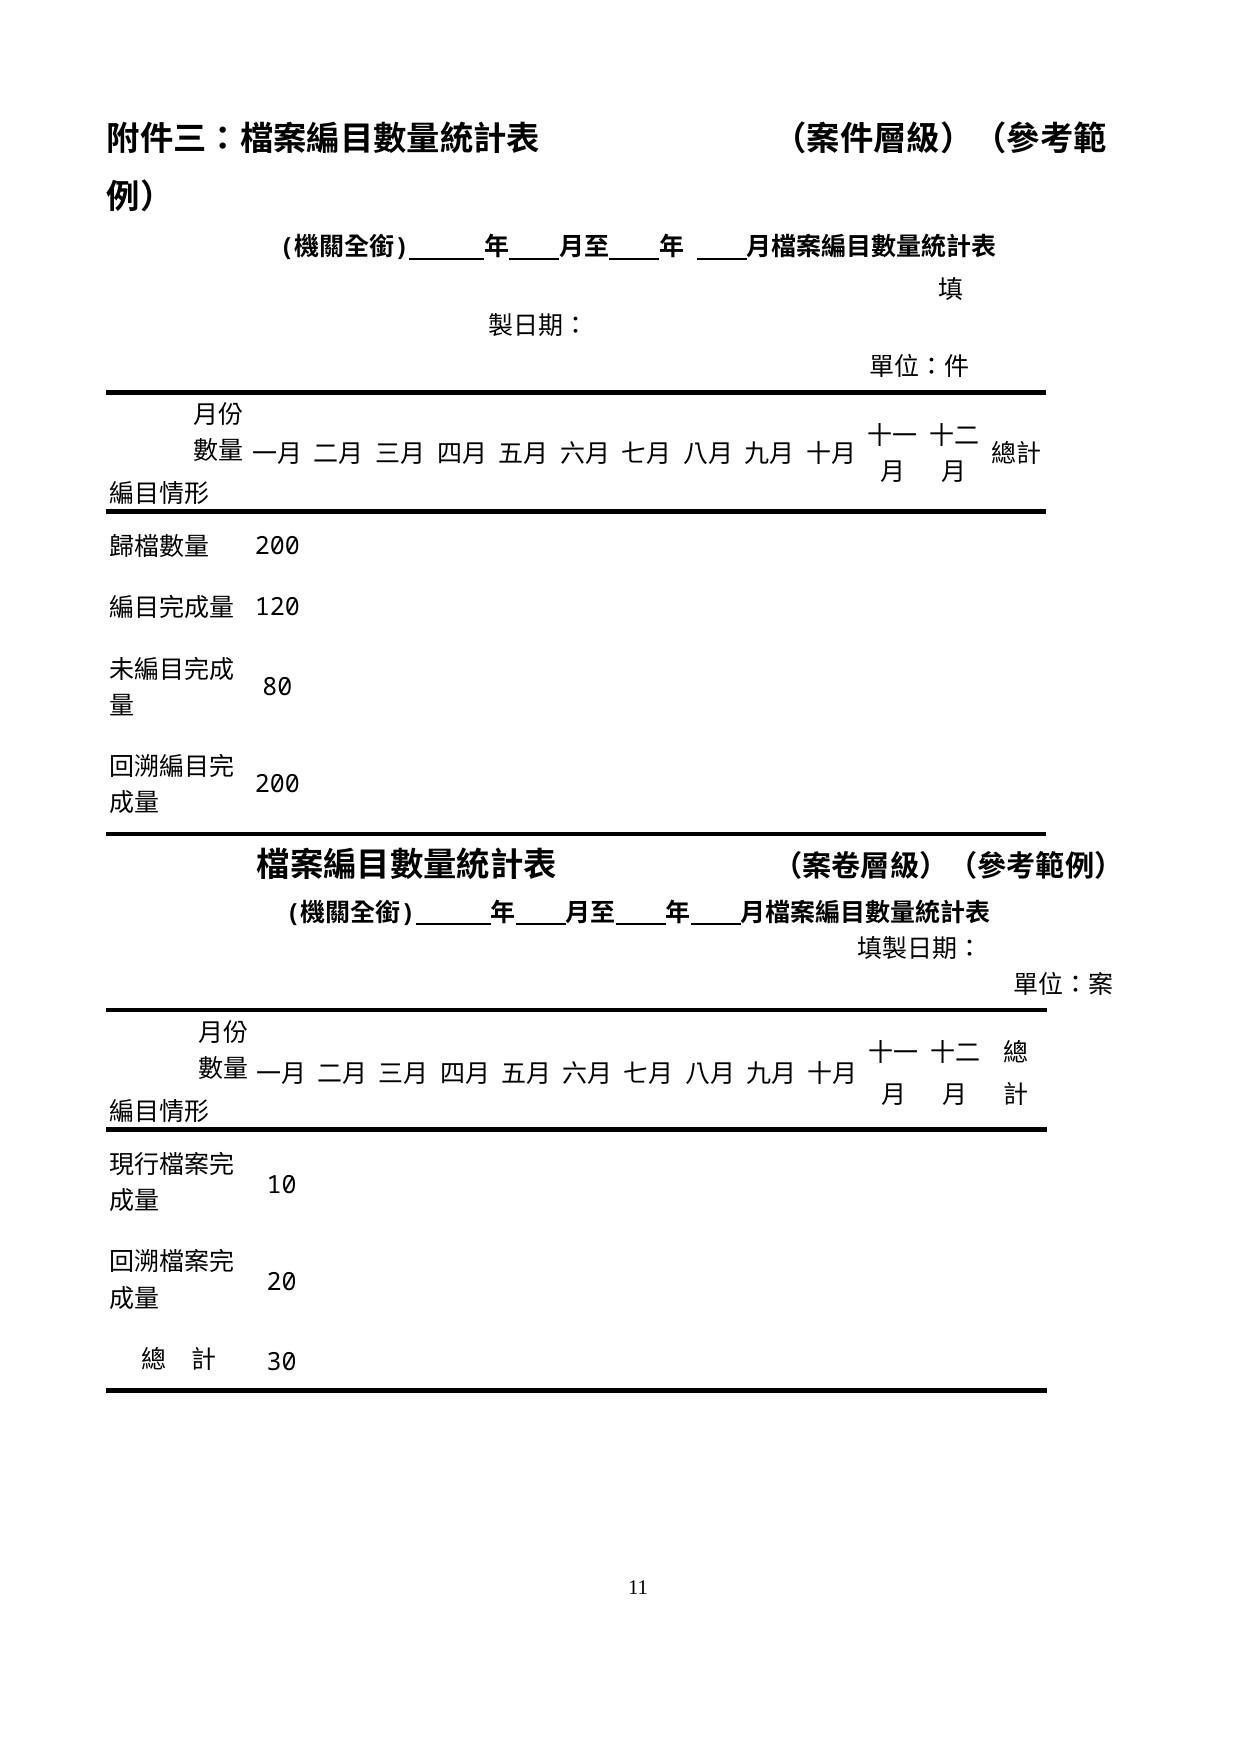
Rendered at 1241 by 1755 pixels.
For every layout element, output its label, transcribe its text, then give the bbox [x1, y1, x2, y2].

table_cell 編目完成量 [106, 575, 246, 637]
table_cell [802, 1132, 863, 1229]
table_header 一月 [251, 1012, 312, 1127]
table_cell [616, 575, 677, 637]
table_header 月份 數量 編目情形 [106, 395, 246, 509]
table_header 五月 [496, 1012, 557, 1127]
table_cell [924, 1132, 986, 1229]
table_cell [677, 514, 739, 575]
table_cell [557, 1229, 618, 1327]
text (機關全銜) 年 月至 年 月檔案編目數量統計表 [106, 227, 1169, 263]
table_cell [373, 1132, 434, 1229]
table_cell [369, 637, 431, 734]
table_cell 現行檔案完成量 [106, 1132, 251, 1229]
table_cell [802, 1229, 863, 1327]
table_cell [923, 514, 985, 575]
table_header 三月 [369, 395, 431, 509]
table_cell [369, 514, 431, 575]
table_cell [800, 734, 862, 832]
table_header 月份 數量 編目情形 [106, 1012, 251, 1127]
table_cell [924, 1327, 986, 1388]
table_cell [739, 514, 800, 575]
table_cell [554, 734, 616, 832]
table_header 四月 [434, 1012, 496, 1127]
table_header 十一月 [863, 1012, 924, 1127]
table_header 二月 [312, 1012, 373, 1127]
table_header 九月 [741, 1012, 802, 1127]
table_cell [800, 514, 862, 575]
table_cell [308, 575, 369, 637]
table_cell [431, 514, 492, 575]
table_cell 總 計 [106, 1327, 251, 1388]
table_header 十二月 [923, 395, 985, 509]
table_cell [679, 1327, 741, 1388]
table_cell [679, 1229, 741, 1327]
table_header 三月 [373, 1012, 434, 1127]
table_cell [985, 514, 1046, 575]
table_header 六月 [557, 1012, 618, 1127]
table_cell [862, 734, 923, 832]
table_cell [312, 1327, 373, 1388]
table_cell [741, 1229, 802, 1327]
table_header 一月 [246, 395, 308, 509]
table_cell [800, 637, 862, 734]
table_cell [434, 1132, 496, 1229]
table_cell [986, 1229, 1047, 1327]
table_cell 200 [246, 734, 308, 832]
table_cell [496, 1327, 557, 1388]
table_cell [493, 637, 554, 734]
table_cell [616, 637, 677, 734]
table_cell [739, 637, 800, 734]
table_cell 20 [251, 1229, 312, 1327]
table_cell [618, 1229, 679, 1327]
table_cell [431, 637, 492, 734]
table_cell [369, 575, 431, 637]
table_header 五月 [493, 395, 554, 509]
table_cell 200 [246, 514, 308, 575]
table_cell [493, 734, 554, 832]
table_cell [618, 1327, 679, 1388]
table_cell [800, 575, 862, 637]
table_cell [679, 1132, 741, 1229]
table_cell [312, 1229, 373, 1327]
table_cell [493, 575, 554, 637]
table_header 十一月 [862, 395, 923, 509]
table_header 六月 [554, 395, 616, 509]
table_cell [986, 1327, 1047, 1388]
table_cell 未編目完成量 [106, 637, 246, 734]
table_cell [308, 514, 369, 575]
table_header 七月 [618, 1012, 679, 1127]
table_cell [739, 575, 800, 637]
table_cell [618, 1132, 679, 1229]
table_cell [312, 1132, 373, 1229]
table_cell [434, 1327, 496, 1388]
table_cell [863, 1132, 924, 1229]
table_cell 80 [246, 637, 308, 734]
table_cell [677, 734, 739, 832]
table_cell [308, 734, 369, 832]
table_cell [557, 1327, 618, 1388]
table_cell [863, 1327, 924, 1388]
table_header 十月 [800, 395, 862, 509]
table_cell [554, 514, 616, 575]
text 單位：件 [106, 342, 1119, 383]
table_cell [863, 1229, 924, 1327]
table_header 總計 [985, 395, 1046, 509]
text 填製日期： [106, 269, 970, 342]
text 檔案編目數量統計表 （案卷層級）（參考範例） [106, 836, 1169, 886]
table_cell [369, 734, 431, 832]
table_header 九月 [739, 395, 800, 509]
text (機關全銜) 年 月至 年 月檔案編目數量統計表 [106, 892, 1169, 929]
table_header 七月 [616, 395, 677, 509]
table_cell [985, 575, 1046, 637]
table_cell [496, 1229, 557, 1327]
table_cell [431, 734, 492, 832]
table_cell 10 [251, 1132, 312, 1229]
table_header 總計 [986, 1012, 1047, 1127]
table_cell [862, 575, 923, 637]
table_cell [985, 637, 1046, 734]
table_header 八月 [677, 395, 739, 509]
text 附件三：檔案編目數量統計表 （案件層級）（參考範例） [106, 112, 1169, 218]
table_cell [496, 1132, 557, 1229]
table_cell [741, 1327, 802, 1388]
text 填製日期： [106, 929, 982, 965]
table_cell [308, 637, 369, 734]
table_cell [862, 637, 923, 734]
table_cell [923, 575, 985, 637]
table_cell [741, 1132, 802, 1229]
table_cell 回溯編目完成量 [106, 734, 246, 832]
table_cell [862, 514, 923, 575]
table_cell [493, 514, 554, 575]
table_cell [985, 734, 1046, 832]
table_cell [802, 1327, 863, 1388]
table_cell [554, 637, 616, 734]
table_cell [434, 1229, 496, 1327]
table_cell [431, 575, 492, 637]
table_header 八月 [679, 1012, 741, 1127]
table_cell [557, 1132, 618, 1229]
table_cell 回溯檔案完成量 [106, 1229, 251, 1327]
table_cell [373, 1327, 434, 1388]
table_cell [677, 637, 739, 734]
table_cell [923, 637, 985, 734]
table_cell 30 [251, 1327, 312, 1388]
table_cell [677, 575, 739, 637]
table_header 四月 [431, 395, 492, 509]
table_cell [986, 1132, 1047, 1229]
table_cell [616, 734, 677, 832]
table_cell [616, 514, 677, 575]
table_cell [739, 734, 800, 832]
text 單位：案 [106, 965, 1119, 1001]
table_cell [923, 734, 985, 832]
table_cell [373, 1229, 434, 1327]
table_cell [554, 575, 616, 637]
table_cell 歸檔數量 [106, 514, 246, 575]
table_cell [924, 1229, 986, 1327]
table_header 十月 [802, 1012, 863, 1127]
table_header 二月 [308, 395, 369, 509]
table_header 十二月 [924, 1012, 986, 1127]
table_cell 120 [246, 575, 308, 637]
